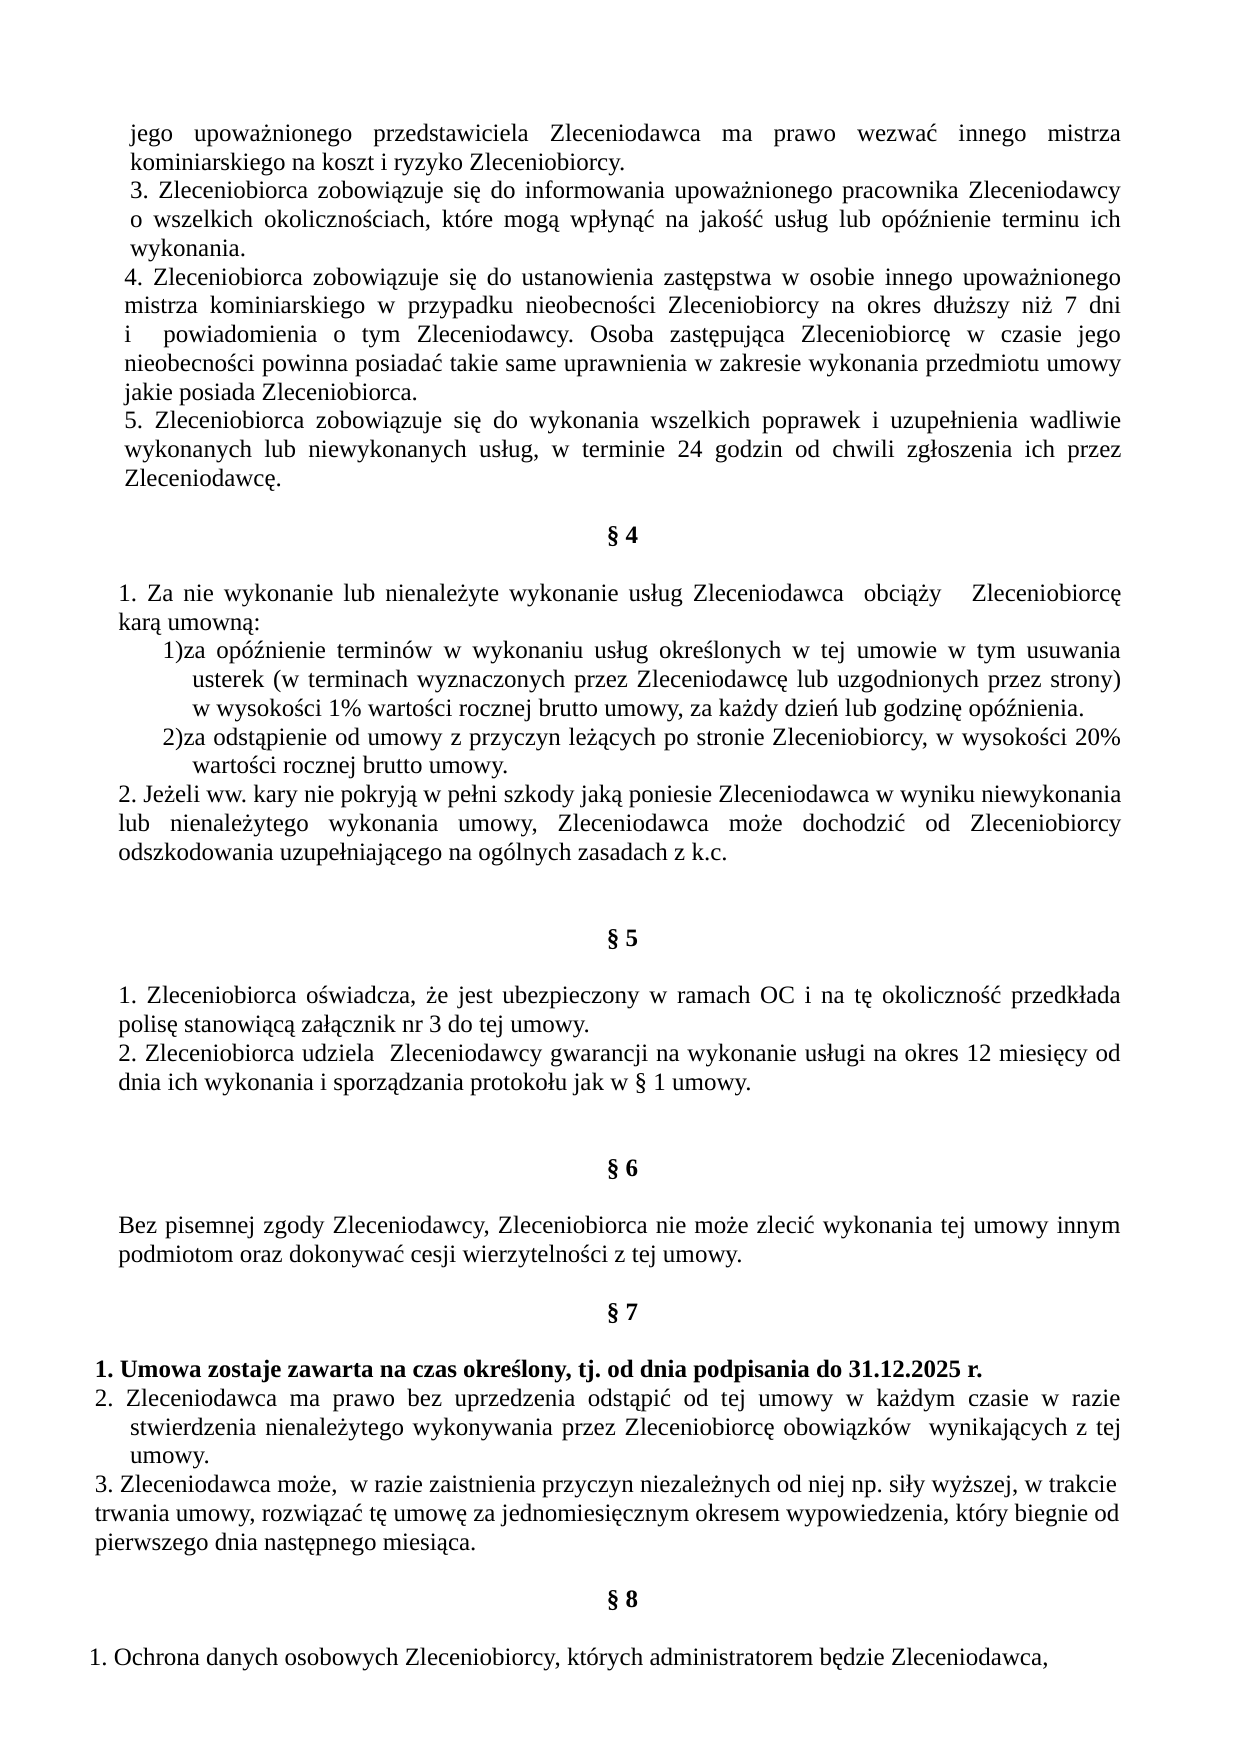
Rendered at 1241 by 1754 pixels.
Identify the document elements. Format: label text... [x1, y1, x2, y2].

list 4. Zleceniobiorca zobowiązuje się do ustanowienia zastępstwa w osobie innego upoważnionego mistrza kominiarskiego w przypadku nieobecności Zleceniobiorcy na okres dłuższy niż 7 dni i powiadomienia o tym Zleceniodawcy. Osoba zastępująca Zleceniobiorcę w czasie jego nieobecności powinna posiadać takie same uprawnienia w zakresie wykonania przedmiotu umowy jakie posiada Zleceniobiorca. [124, 262, 1122, 406]
text § 4 [122, 521, 1122, 549]
list 5. Zleceniobiorca zobowiązuje się do wykonania wszelkich poprawek i uzupełnienia wadliwie wykonanych lub niewykonanych usług, w terminie 24 godzin od chwili zgłoszenia ich przez Zleceniodawcę. [124, 406, 1122, 492]
list Za nie wykonanie lub nienależyte wykonanie usług Zleceniodawca obciąży Zleceniobiorcę karą umowną: [118, 578, 1122, 636]
list Zleceniobiorca udziela Zleceniodawcy gwarancji na wykonanie usługi na okres 12 miesięcy od dnia ich wykonania i sporządzania protokołu jak w § 1 umowy. [118, 1038, 1122, 1096]
list za odstąpienie od umowy z przyczyn leżących po stronie Zleceniobiorcy, w wysokości 20% wartości rocznej brutto umowy. [162, 722, 1122, 779]
text jego upoważnionego przedstawiciela Zleceniodawca ma prawo wezwać innego mistrza kominiarskiego na koszt i ryzyko Zleceniobiorcy. [130, 118, 1122, 176]
text § 5 [122, 923, 1122, 952]
list za opóźnienie terminów w wykonaniu usług określonych w tej umowie w tym usuwania usterek (w terminach wyznaczonych przez Zleceniodawcę lub uzgodnionych przez strony) w wysokości 1% wartości rocznej brutto umowy, za każdy dzień lub godzinę opóźnienia. [162, 636, 1122, 722]
text 3. Zleceniodawca może, w razie zaistnienia przyczyn niezależnych od niej np. siły wyższej, w trakcie [94, 1469, 1122, 1498]
text 2. Zleceniodawca ma prawo bez uprzedzenia odstąpić od tej umowy w każdym czasie w razie stwierdzenia nienależytego wykonywania przez Zleceniobiorcę obowiązków wynikających z tej umowy. [94, 1383, 1122, 1469]
text § 6 [122, 1153, 1122, 1182]
list Zleceniobiorca oświadcza, że jest ubezpieczony w ramach OC i na tę okoliczność przedkłada polisę stanowiącą załącznik nr 3 do tej umowy. [118, 981, 1122, 1038]
text pierwszego dnia następnego miesiąca. [94, 1527, 1122, 1556]
list Ochrona danych osobowych Zleceniobiorcy, których administratorem będzie Zleceniodawca, [89, 1642, 1122, 1671]
list Umowa zostaje zawarta na czas określony, tj. od dnia podpisania do 31.12.2025 r. [94, 1354, 1122, 1383]
text trwania umowy, rozwiązać tę umowę za jednomiesięcznym okresem wypowiedzenia, który biegnie od [94, 1498, 1122, 1527]
text § 7 [122, 1297, 1122, 1326]
text § 8 [122, 1584, 1122, 1613]
list Jeżeli ww. kary nie pokryją w pełni szkody jaką poniesie Zleceniodawca w wyniku niewykonania lub nienależytego wykonania umowy, Zleceniodawca może dochodzić od Zleceniobiorcy odszkodowania uzupełniającego na ogólnych zasadach z k.c. [118, 779, 1122, 866]
text Bez pisemnej zgody Zleceniodawcy, Zleceniobiorca nie może zlecić wykonania tej umowy innym podmiotom oraz dokonywać cesji wierzytelności z tej umowy. [118, 1211, 1122, 1268]
list 3. Zleceniobiorca zobowiązuje się do informowania upoważnionego pracownika Zleceniodawcy o wszelkich okolicznościach, które mogą wpłynąć na jakość usług lub opóźnienie terminu ich wykonania. [130, 176, 1122, 262]
